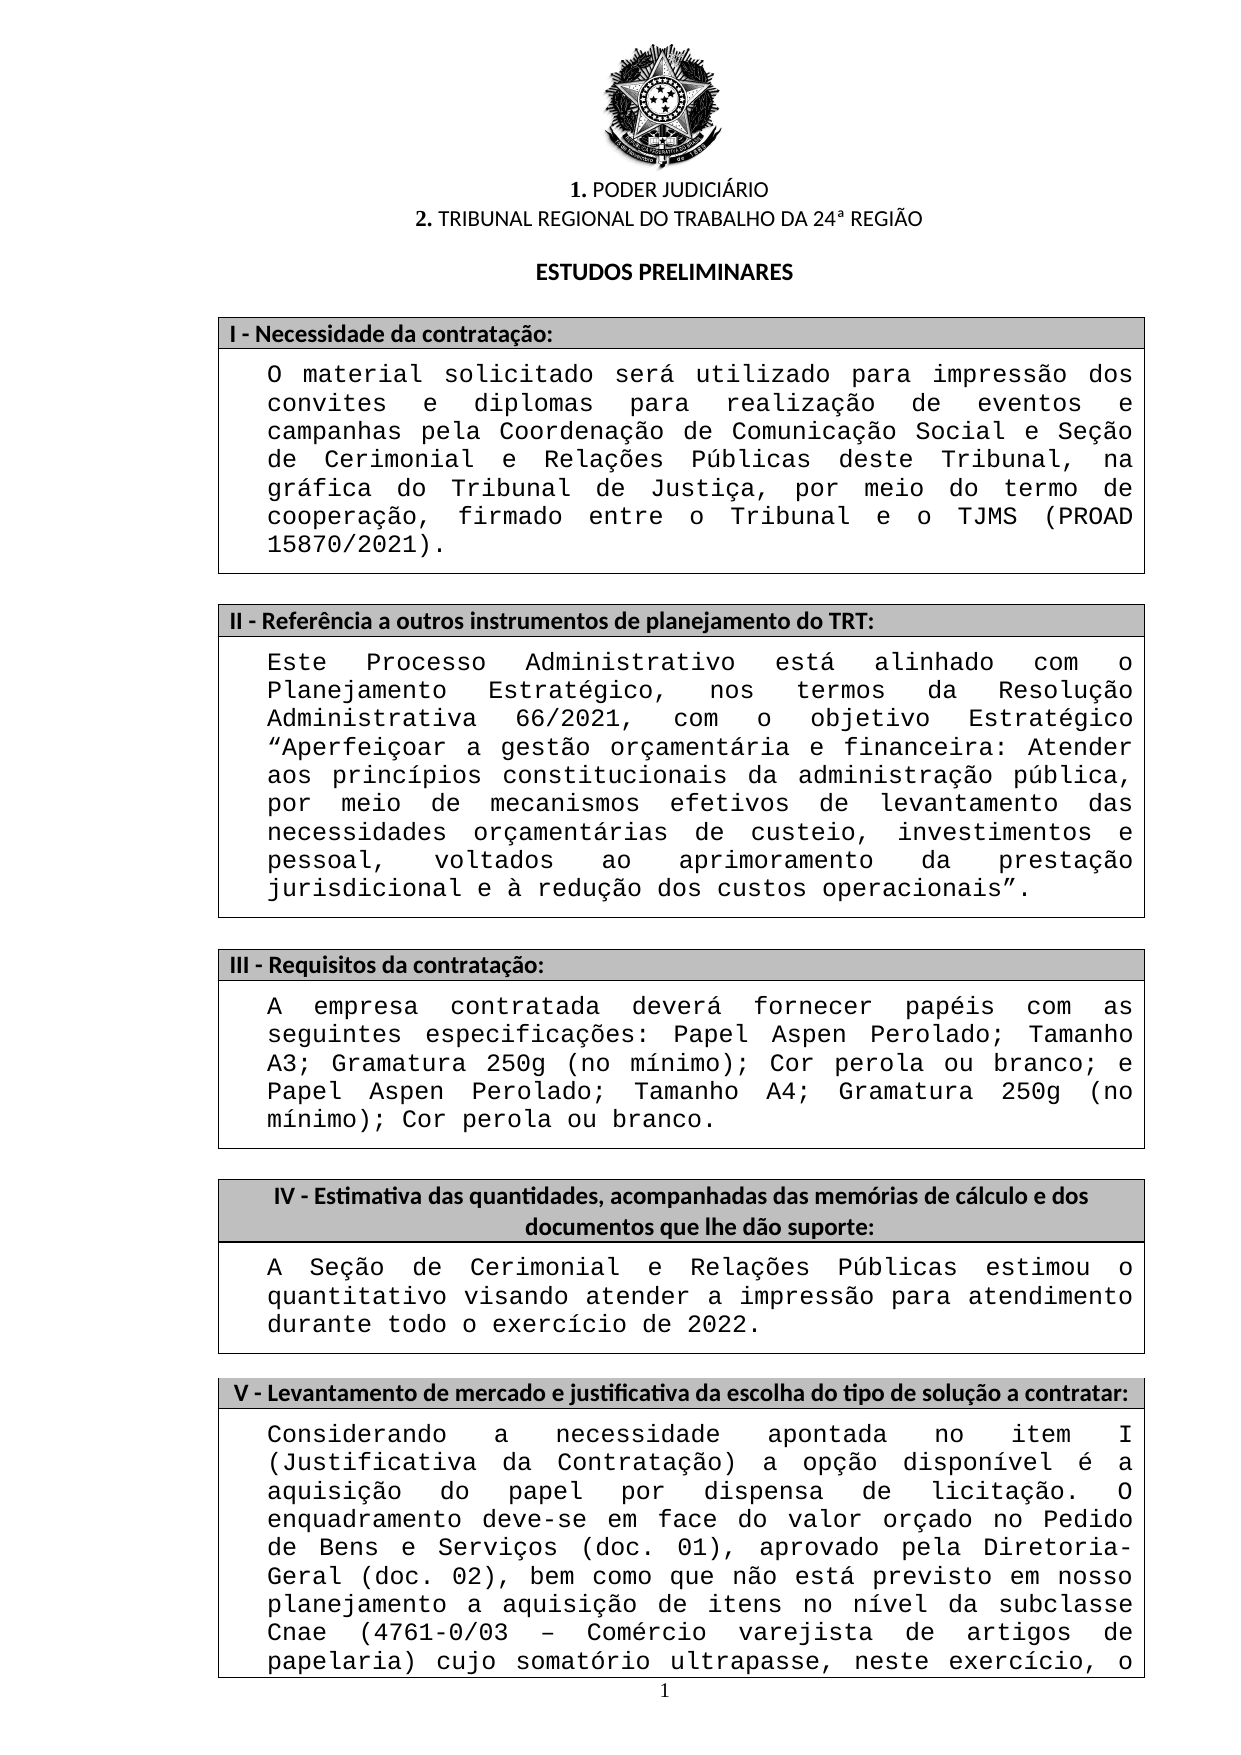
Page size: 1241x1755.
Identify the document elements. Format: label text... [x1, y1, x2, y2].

table_cell O material solicitado será utilizado para impressão dos convites e diplomas para realização de eventos e campanhas pela Coordenação de Comunicação Social e Seção de Cerimonial e Relações Públicas deste Tribunal, na gráfica do Tribunal de Justiça, por meio do termo de cooperação, firmado entre o Tribunal e o TJMS (PROAD 15870/2021). [219, 349, 1144, 573]
table_cell Este Processo Administrativo está alinhado com o Planejamento Estratégico, nos termos da Resolução Administrativa 66/2021, com o objetivo Estratégico “Aperfeiçoar a gestão orçamentária e financeira: Atender aos princípios constitucionais da administração pública, por meio de mecanismos efetivos de levantamento das necessidades orçamentárias de custeio, investimentos e pessoal, voltados ao aprimoramento da prestação jurisdicional e à redução dos custos operacionais”. [219, 637, 1144, 917]
table_cell A empresa contratada deverá fornecer papéis com as seguintes especificações: Papel Aspen Perolado; Tamanho A3; Gramatura 250g (no mínimo); Cor perola ou branco; e Papel Aspen Perolado; Tamanho A4; Gramatura 250g (no mínimo); Cor perola ou branco. [219, 981, 1144, 1148]
table_cell Considerando a necessidade apontada no item I (Justificativa da Contratação) a opção disponível é a aquisição do papel por dispensa de licitação. O enquadramento deve-se em face do valor orçado no Pedido de Bens e Serviços (doc. 01), aprovado pela Diretoria-Geral (doc. 02), bem como que não está previsto em nosso planejamento a aquisição de itens no nível da subclasse Cnae (4761-0/03 – Comércio varejista de artigos de papelaria) cujo somatório ultrapasse, neste exercício, o [219, 1409, 1144, 1677]
table_header Referência a outros instrumentos de planejamento do TRT: [219, 605, 1144, 636]
text ESTUDOS PRELIMINARES [207, 256, 1122, 286]
table_header Requisitos da contratação: [219, 950, 1144, 980]
table_header Levantamento de mercado e justificativa da escolha do tipo de solução a contratar: [219, 1378, 1144, 1408]
table_header Estimativa das quantidades, acompanhadas das memórias de cálculo e dos documentos que lhe dão suporte: [219, 1180, 1144, 1241]
table_cell A Seção de Cerimonial e Relações Públicas estimou o quantitativo visando atender a impressão para atendimento durante todo o exercício de 2022. [219, 1243, 1144, 1352]
table_header Necessidade da contratação: [219, 318, 1144, 348]
